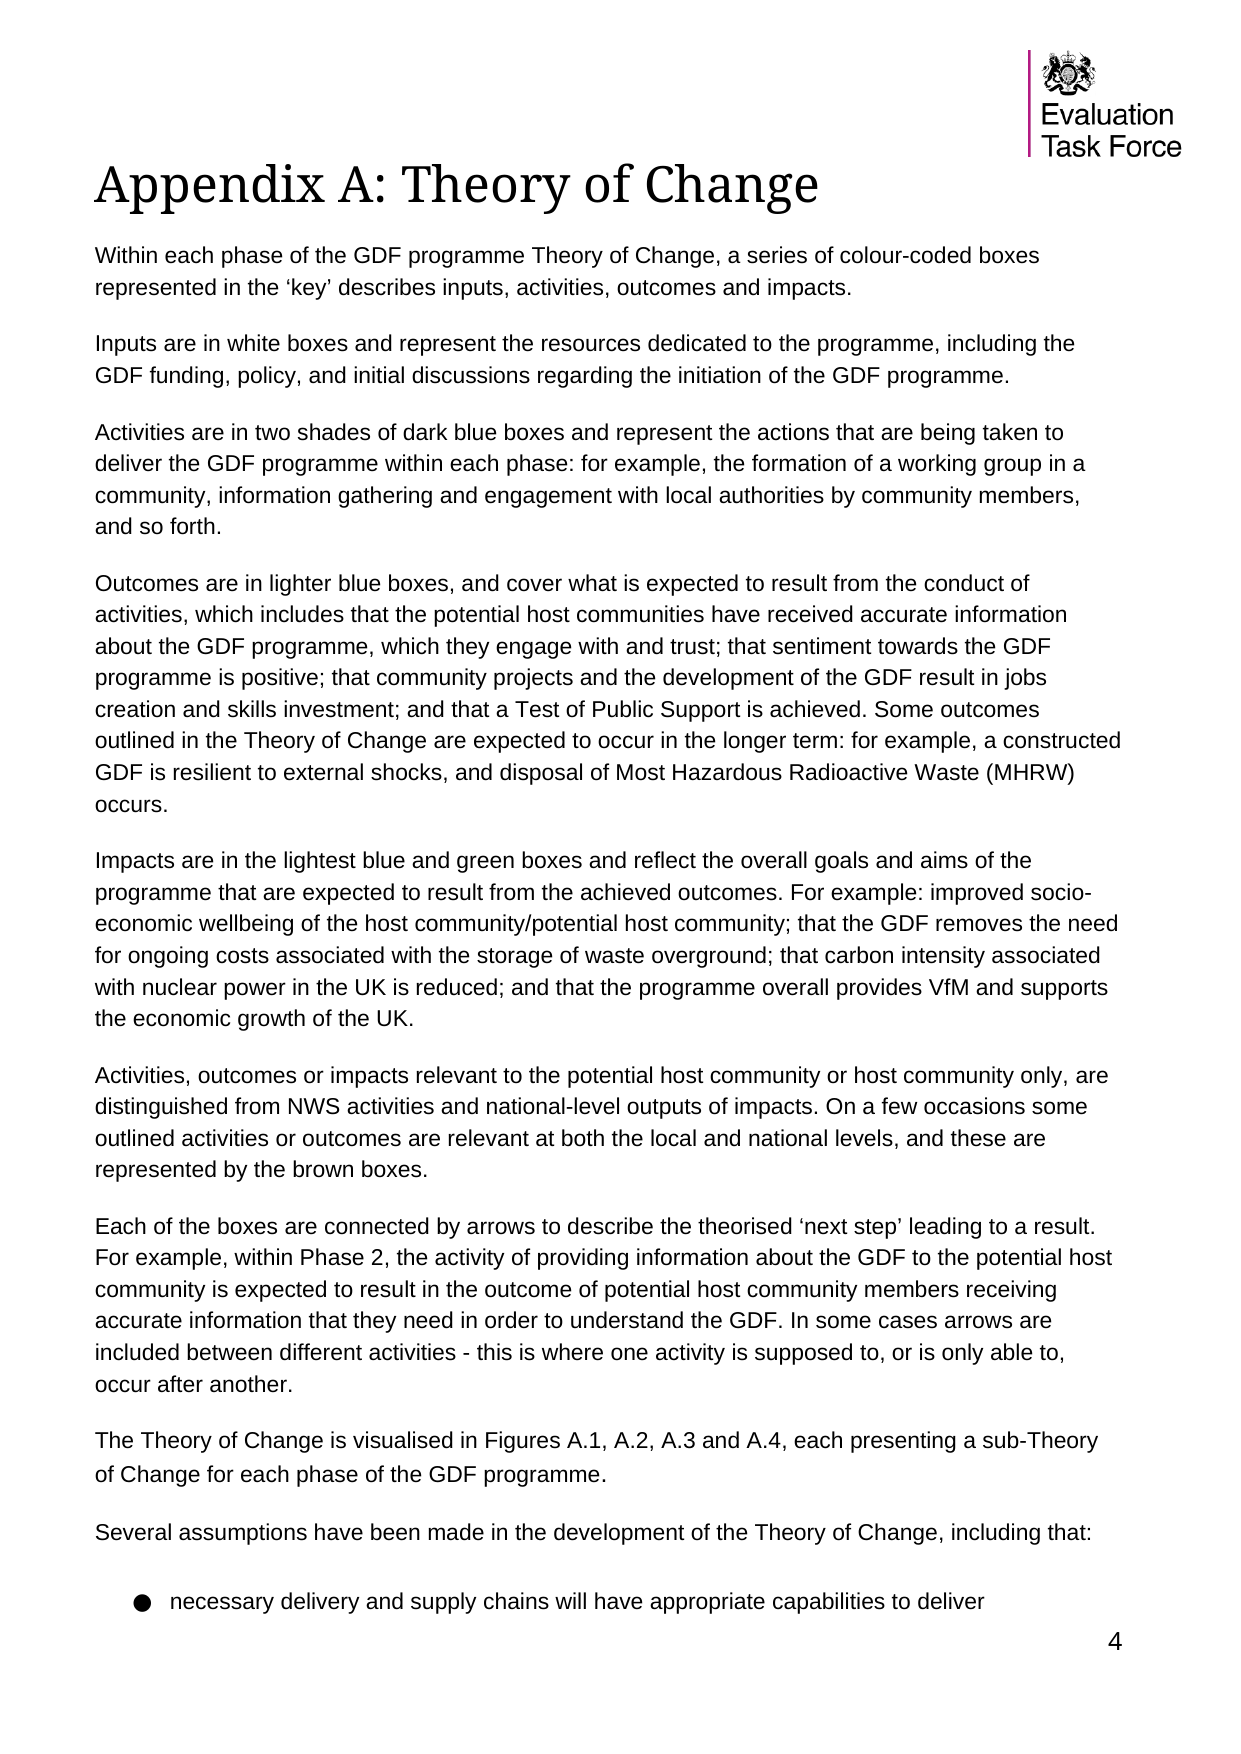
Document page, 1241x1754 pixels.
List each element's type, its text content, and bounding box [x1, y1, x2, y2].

list necessary delivery and supply chains will have appropriate capabilities to deliver [132, 1575, 1122, 1622]
text Within each phase of the GDF programme Theory of Change, a series of colour-coded boxes represented in the ‘key’ describes inputs, activities, outcomes and impacts. [94, 242, 1122, 300]
picture [1021, 43, 1186, 164]
text Several assumptions have been made in the development of the Theory of Change, including that: [94, 1519, 1122, 1545]
text Activities are in two shades of dark blue boxes and represent the actions that are being taken to deliver the GDF programme within each phase: for example, the formation of a working group in a community, information gathering and engagement with local authorities by community members, and so forth. [94, 418, 1122, 539]
text Each of the boxes are connected by arrows to describe the theorised ‘next step’ leading to a result. For example, within Phase 2, the activity of providing information about the GDF to the potential host community is expected to result in the outcome of potential host community members receiving accurate information that they need in order to understand the GDF. In some cases arrows are included between different activities - this is where one activity is supposed to, or is only able to, occur after another. [94, 1213, 1122, 1397]
text Activities, outcomes or impacts relevant to the potential host community or host community only, are distinguished from NWS activities and national-level outputs of impacts. On a few occasions some outlined activities or outcomes are relevant at both the local and national levels, and these are represented by the brown boxes. [94, 1062, 1122, 1183]
text Outcomes are in lighter blue boxes, and cover what is expected to result from the conduct of activities, which includes that the potential host communities have received accurate information about the GDF programme, which they engage with and trust; that sentiment towards the GDF programme is positive; that community projects and the development of the GDF result in jobs creation and skills investment; and that a Test of Public Support is achieved. Some outcomes outlined in the Theory of Change are expected to occur in the longer term: for example, a constructed GDF is resilient to external shocks, and disposal of Most Hazardous Radioactive Waste (MHRW) occurs. [94, 570, 1122, 817]
text Inputs are in white boxes and represent the resources dedicated to the programme, including the GDF funding, policy, and initial discussions regarding the initiation of the GDF programme. [94, 330, 1122, 388]
text Impacts are in the lightest blue and green boxes and reflect the overall goals and aims of the programme that are expected to result from the achieved outcomes. For example: improved socio-economic wellbeing of the host community/potential host community; that the GDF removes the need for ongoing costs associated with the storage of waste overground; that carbon intensity associated with nuclear power in the UK is reduced; and that the programme overall provides VfM and supports the economic growth of the UK. [94, 847, 1122, 1031]
text The Theory of Change is visualised in Figures A.1, A.2, A.3 and A.4, each presenting a sub-Theory of Change for each phase of the GDF programme. [94, 1427, 1122, 1488]
subtitle Appendix A: Theory of Change [94, 149, 1122, 217]
